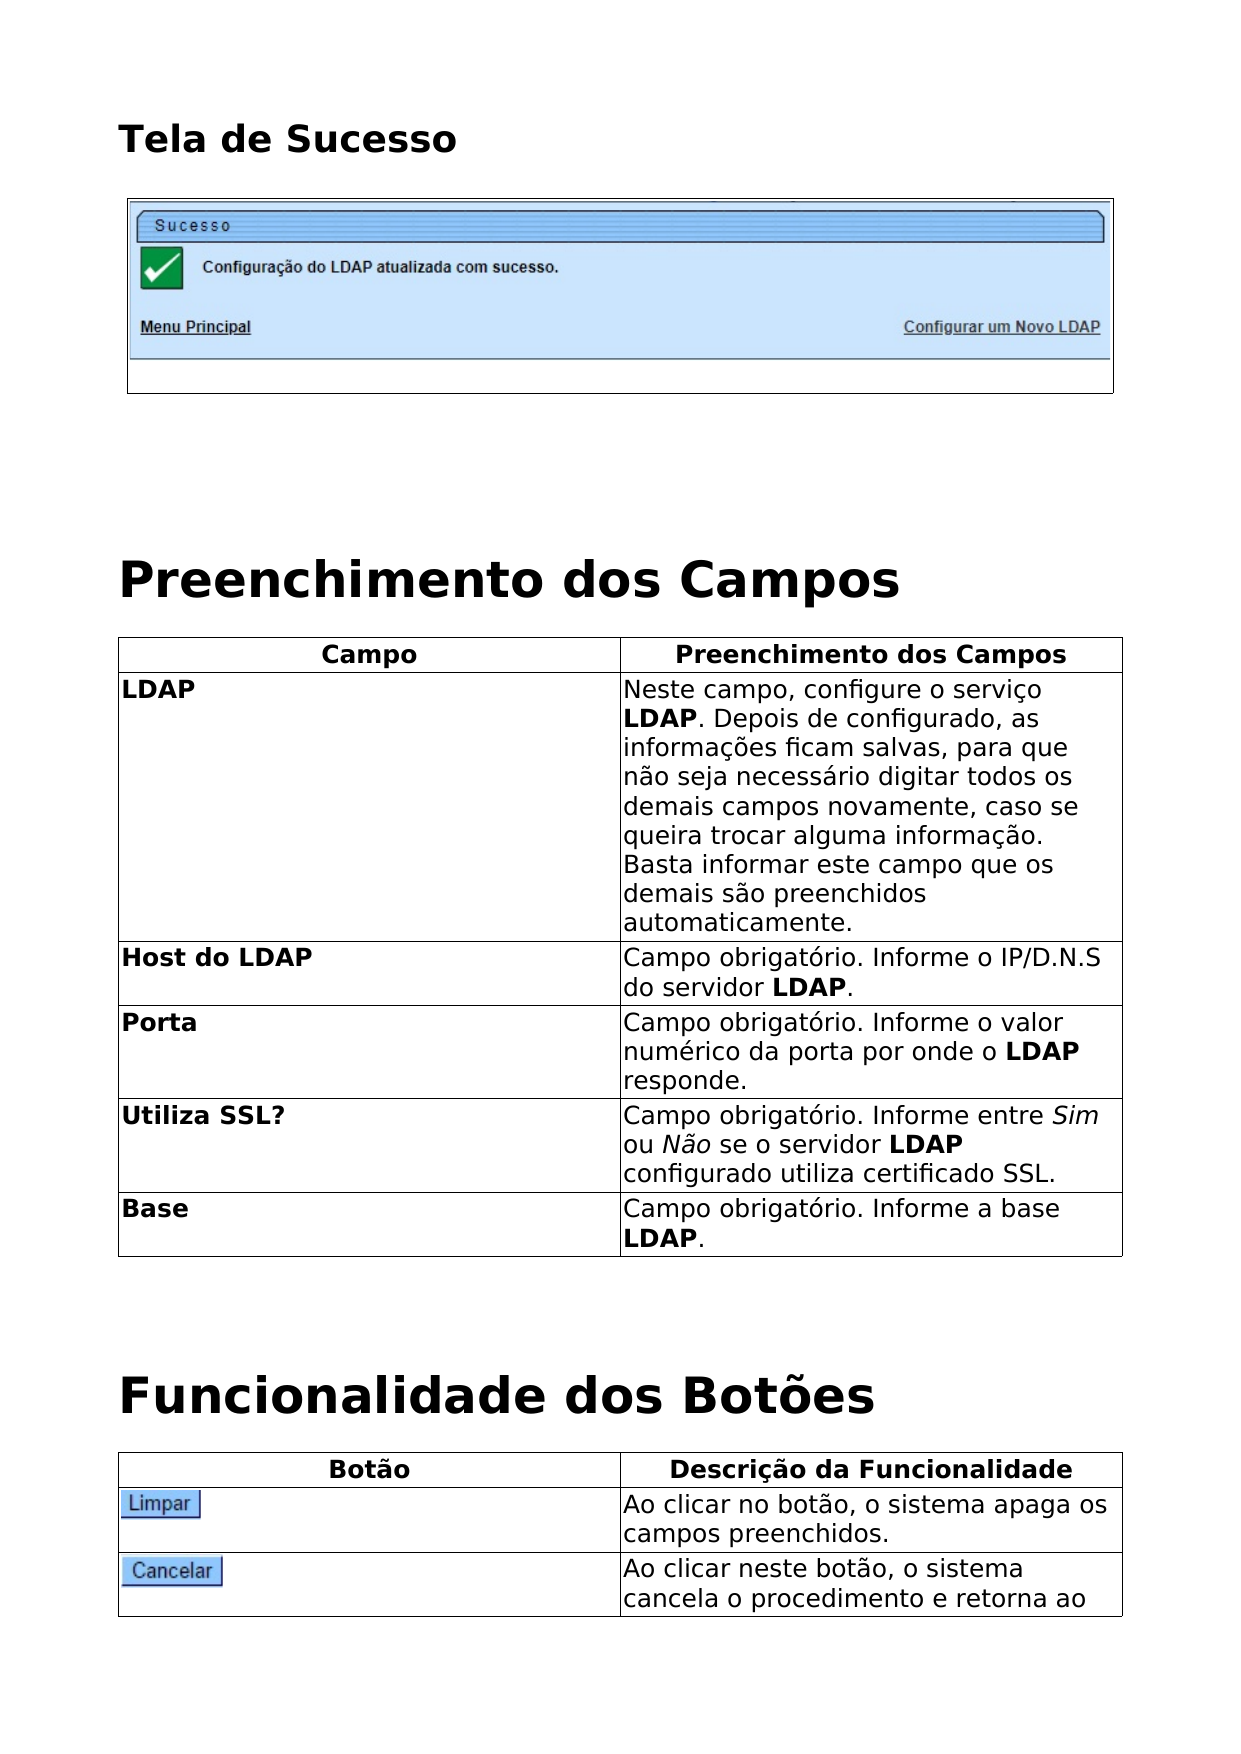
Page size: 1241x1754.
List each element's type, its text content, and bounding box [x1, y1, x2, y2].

table_cell Campo obrigatório. Informe entre Sim ou Não se o servidor LDAP configurado utiliza certificado SSL. [621, 1099, 1122, 1192]
table_cell Base [119, 1193, 620, 1256]
subtitle Funcionalidade dos Botões [118, 1367, 1122, 1425]
picture [129, 201, 1111, 361]
picture [121, 1554, 223, 1588]
table_header Campo [119, 638, 620, 672]
table_cell Campo obrigatório. Informe o valor numérico da porta por onde o LDAP responde. [621, 1006, 1122, 1098]
table_header [128, 199, 1113, 393]
subtitle Preenchimento dos Campos [118, 551, 1122, 610]
table_header Descrição da Funcionalidade [621, 1453, 1122, 1487]
table_cell Host do LDAP [119, 942, 620, 1005]
table_cell [119, 1488, 620, 1552]
table_cell Campo obrigatório. Informe a base LDAP. [621, 1193, 1122, 1256]
table_cell Utiliza SSL? [119, 1099, 620, 1192]
table_header Preenchimento dos Campos [621, 638, 1122, 672]
table_cell Campo obrigatório. Informe o IP/D.N.S do servidor LDAP. [621, 942, 1122, 1005]
table_cell Neste campo, configure o serviço LDAP. Depois de configurado, as informações ficam salvas, para que não seja necessário digitar todos os demais campos novamente, caso se queira trocar alguma informação. Basta informar este campo que os demais são preenchidos automaticamente. [621, 673, 1122, 941]
picture [121, 1490, 201, 1520]
table_cell LDAP [119, 673, 620, 941]
table_cell Ao clicar neste botão, o sistema cancela o procedimento e retorna ao [621, 1553, 1122, 1616]
subtitle Tela de Sucesso [118, 118, 1122, 162]
table_cell Ao clicar no botão, o sistema apaga os campos preenchidos. [621, 1488, 1122, 1552]
table_cell Porta [119, 1006, 620, 1098]
table_cell [119, 1553, 620, 1616]
table_header Botão [119, 1453, 620, 1487]
